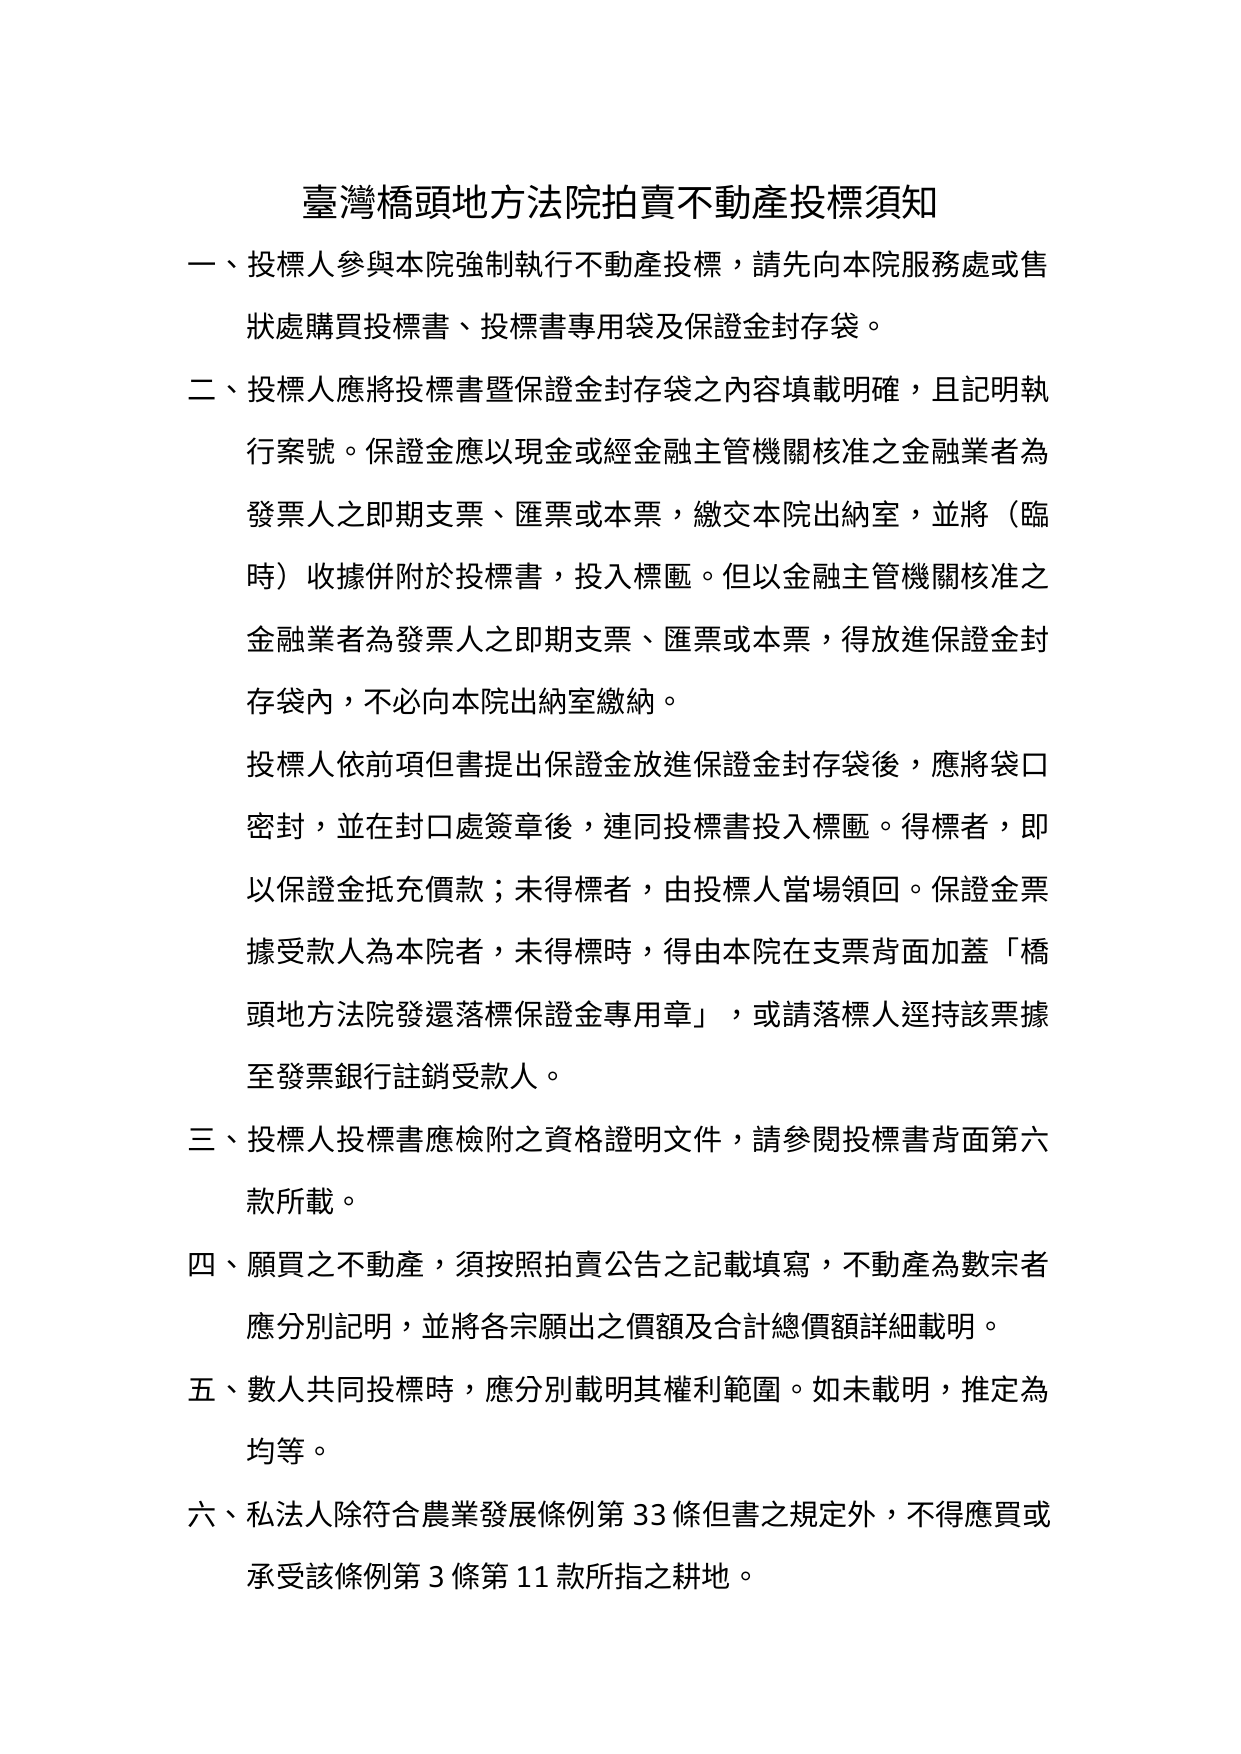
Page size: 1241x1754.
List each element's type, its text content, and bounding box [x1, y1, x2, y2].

text 二、投標人應將投標書暨保證金封存袋之內容填載明確，且記明執行案號。保證金應以現金或經金融主管機關核准之金融業者為發票人之即期支票、匯票或本票，繳交本院出納室，並將（臨時）收據併附於投標書，投入標匭。但以金融主管機關核准之金融業者為發票人之即期支票、匯票或本票，得放進保證金封存袋內，不必向本院出納室繳納。 [187, 346, 1053, 721]
text 投標人依前項但書提出保證金放進保證金封存袋後，應將袋口密封，並在封口處簽章後，連同投標書投入標匭。得標者，即以保證金抵充價款；未得標者，由投標人當場領回。保證金票據受款人為本院者，未得標時，得由本院在支票背面加蓋「橋頭地方法院發還落標保證金專用章」，或請落標人逕持該票據至發票銀行註銷受款人。 [247, 721, 1053, 1096]
text 五、數人共同投標時，應分別載明其權利範圍。如未載明，推定為均等。 [187, 1346, 1053, 1471]
text 三、投標人投標書應檢附之資格證明文件，請參閱投標書背面第六款所載。 [187, 1096, 1053, 1221]
text 一、投標人參與本院強制執行不動產投標，請先向本院服務處或售狀處購買投標書、投標書專用袋及保證金封存袋。 [187, 221, 1053, 346]
text 臺灣橋頭地方法院拍賣不動產投標須知 [187, 158, 1053, 221]
text 六、私法人除符合農業發展條例第33條但書之規定外，不得應買或承受該條例第3條第11款所指之耕地。 [187, 1471, 1053, 1596]
text 四、願買之不動產，須按照拍賣公告之記載填寫，不動產為數宗者應分別記明，並將各宗願出之價額及合計總價額詳細載明。 [187, 1221, 1053, 1346]
